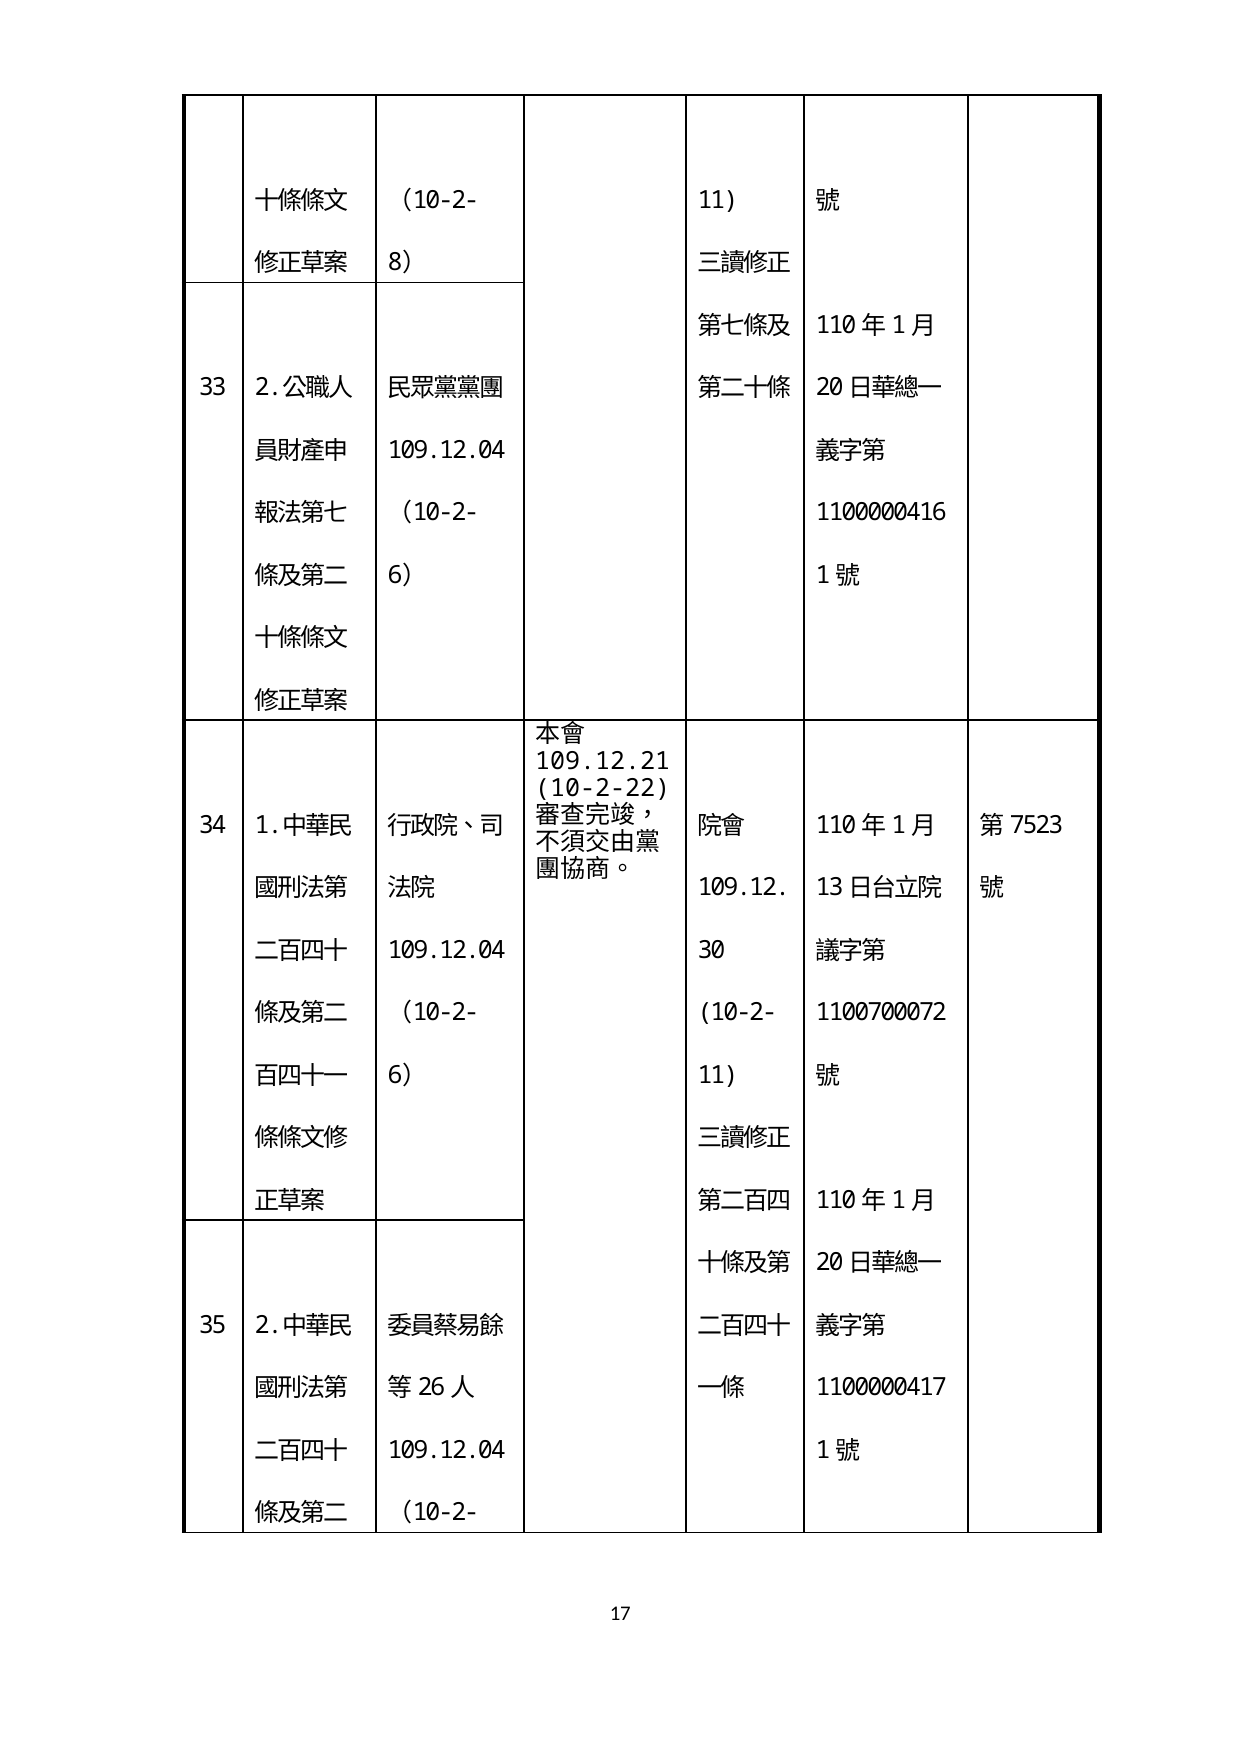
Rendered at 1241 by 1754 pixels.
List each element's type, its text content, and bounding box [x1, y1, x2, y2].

table_cell 委員蔡易餘等26人 109.12.04 （10-2- [377, 1221, 523, 1532]
table_cell 33 [186, 283, 242, 719]
table_cell 行政院、司法院 109.12.04 （10-2-6） [377, 721, 523, 1219]
table_cell 民眾黨黨團 109.12.04 （10-2-6） [377, 283, 523, 719]
table_cell 2.中華民國刑法第二百四十條及第二 [244, 1221, 375, 1532]
table_cell 110年1月13日台立院議字第1100700072號 110年1月20日華總一義字第11000004171號 [805, 721, 967, 1532]
table_cell [525, 96, 685, 719]
table_cell [969, 96, 1097, 719]
table_cell （10-2-8） [377, 96, 523, 282]
table_cell [186, 96, 242, 282]
table_cell 34 [186, 721, 242, 1219]
table_cell 號 110年1月20日華總一義字第11000004161號 [805, 96, 967, 719]
table_cell 第7523號 [969, 721, 1097, 1532]
table_cell 2.公職人員財產申報法第七條及第二十條條文修正草案 [244, 283, 375, 719]
table_cell 11) 三讀修正第七條及第二十條 [687, 96, 803, 719]
table_cell 35 [186, 1221, 242, 1532]
table_cell 十條條文修正草案 [244, 96, 375, 282]
table_cell 本會109.12.21 (10-2-22)審查完竣，不須交由黨團協商。 [525, 721, 685, 1532]
table_cell 院會 109.12.30 (10-2-11) 三讀修正第二百四十條及第二百四十一條 [687, 721, 803, 1532]
table_cell 1.中華民國刑法第二百四十條及第二百四十一條條文修正草案 [244, 721, 375, 1219]
